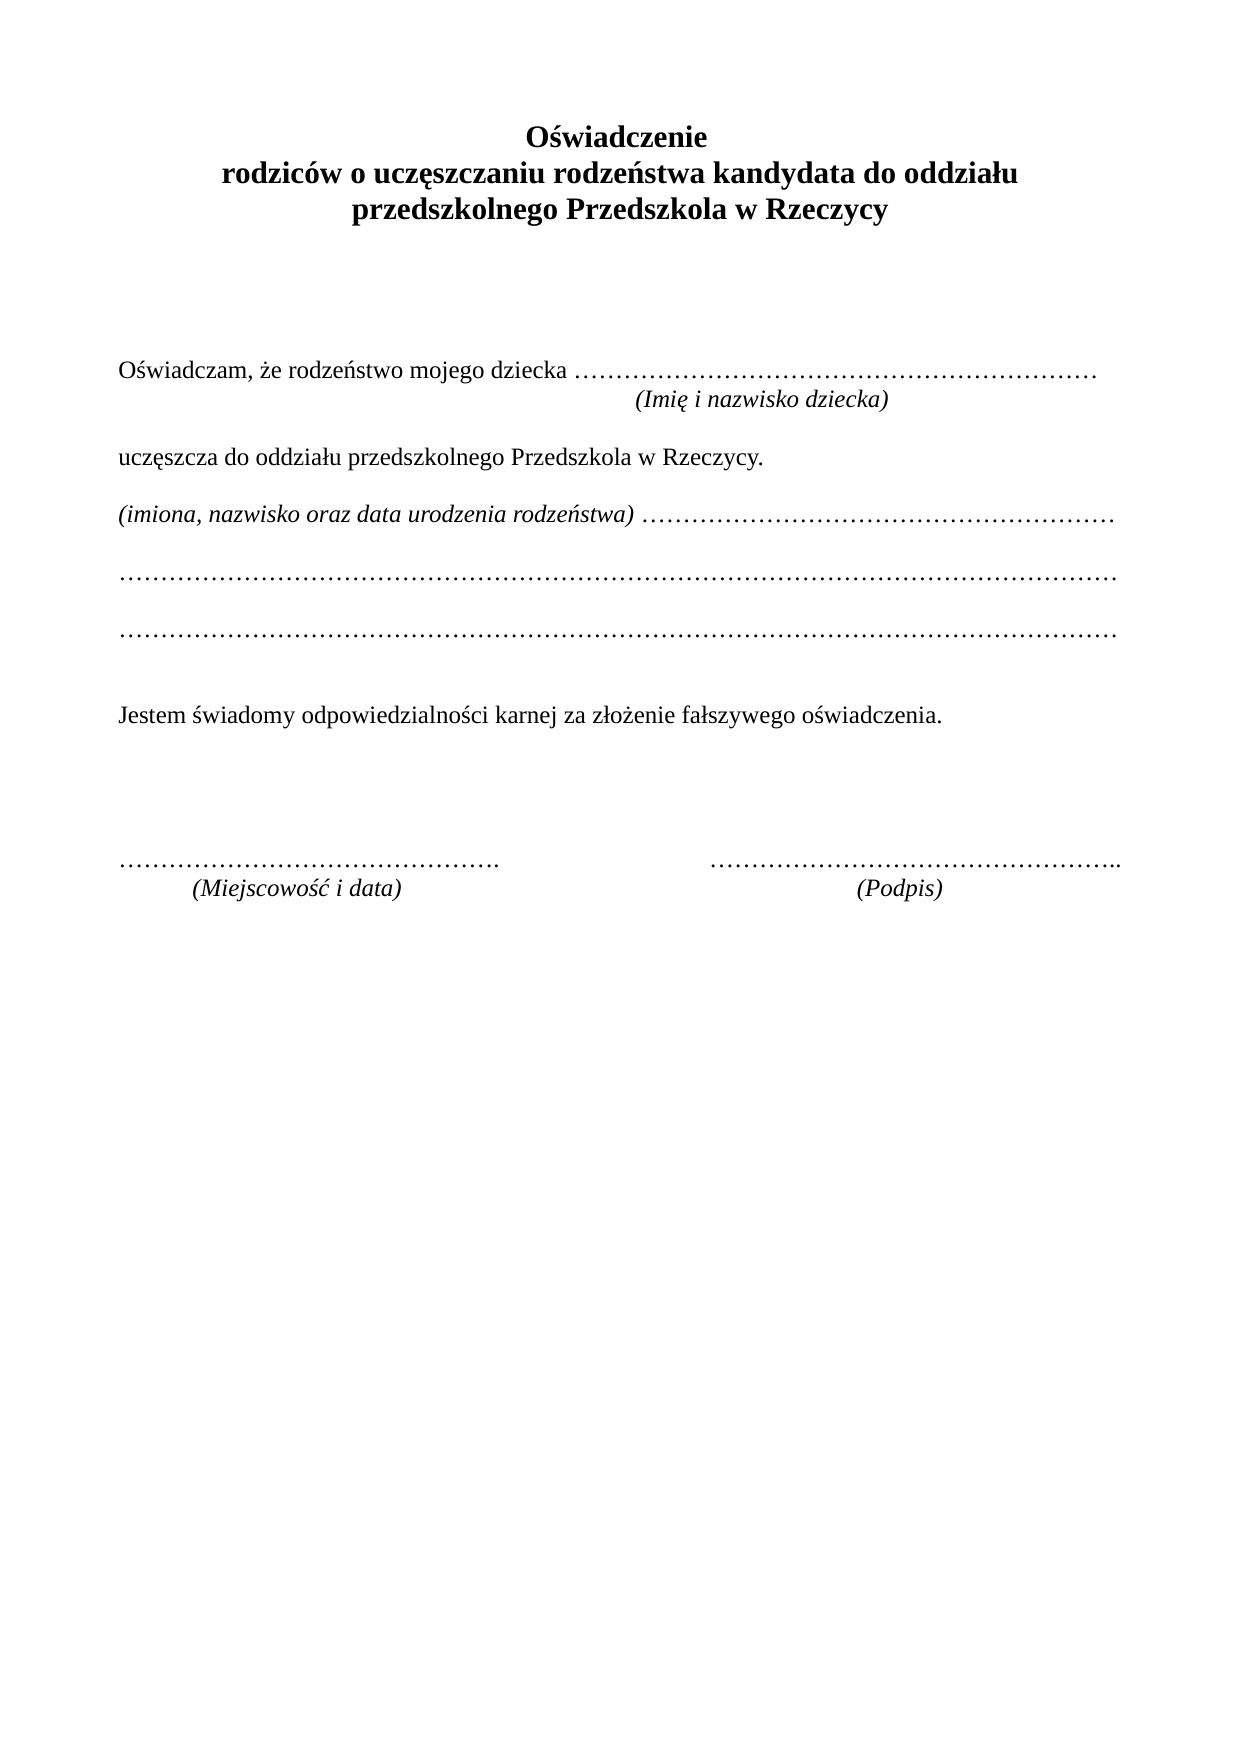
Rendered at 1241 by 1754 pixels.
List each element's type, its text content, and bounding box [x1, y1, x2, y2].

text uczęszcza do oddziału przedszkolnego Przedszkola w Rzeczycy. [118, 442, 1122, 470]
text (imiona, nazwisko oraz data urodzenia rodzeństwa) ………………………………………………… [118, 499, 1122, 528]
text ………………………………………………………………………………………………………… [118, 614, 1122, 643]
text (Miejscowość i data) (Podpis) [118, 873, 1122, 902]
text rodziców o uczęszczaniu rodzeństwa kandydata do oddziału przedszkolnego Przedszkola w Rzeczycy [118, 154, 1122, 226]
text Oświadczam, że rodzeństwo mojego dziecka ……………………………………………………… [118, 355, 1122, 384]
text Oświadczenie [118, 118, 1122, 154]
text Jestem świadomy odpowiedzialności karnej za złożenie fałszywego oświadczenia. [118, 700, 1122, 729]
text ………………………………………………………………………………………………………… [118, 557, 1122, 585]
text (Imię i nazwisko dziecka) [118, 384, 1122, 413]
text ………………………………………. ………………………………………….. [118, 844, 1122, 873]
